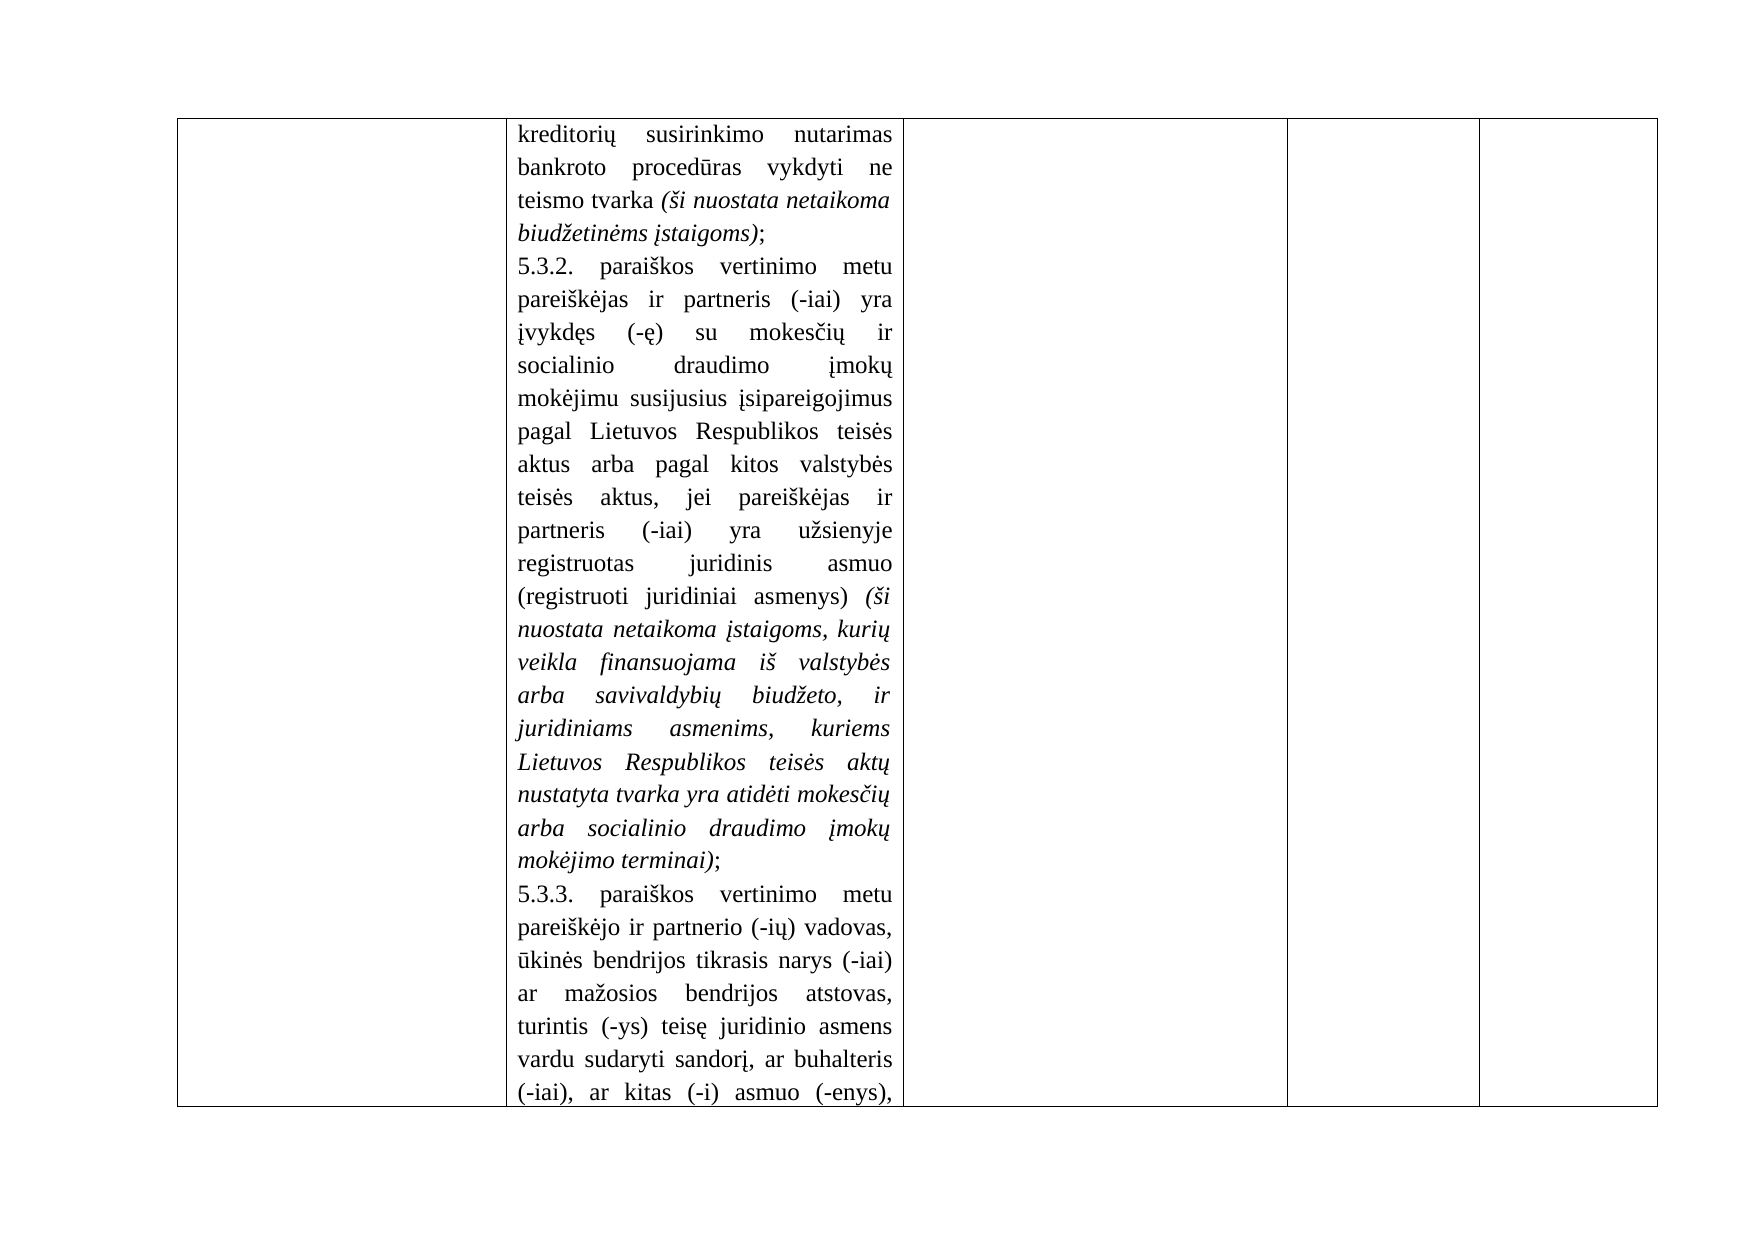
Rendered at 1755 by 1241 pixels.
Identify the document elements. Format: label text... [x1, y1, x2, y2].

table_cell [178, 119, 506, 1106]
table_cell kreditorių susirinkimo nutarimas bankroto procedūras vykdyti ne teismo tvarka (ši nuostata netaikoma biudžetinėms įstaigoms); 5.3.2. paraiškos vertinimo metu pareiškėjas ir partneris (-iai) yra įvykdęs (-ę) su mokesčių ir socialinio draudimo įmokų mokėjimu susijusius įsipareigojimus pagal Lietuvos Respublikos teisės aktus arba pagal kitos valstybės teisės aktus, jei pareiškėjas ir partneris (-iai) yra užsienyje registruotas juridinis asmuo (registruoti juridiniai asmenys) (ši nuostata netaikoma įstaigoms, kurių veikla finansuojama iš valstybės arba savivaldybių biudžeto, ir juridiniams asmenims, kuriems Lietuvos Respublikos teisės aktų nustatyta tvarka yra atidėti mokesčių arba socialinio draudimo įmokų mokėjimo terminai); 5.3.3. paraiškos vertinimo metu pareiškėjo ir partnerio (-ių) vadovas, ūkinės bendrijos tikrasis narys (-iai) ar mažosios bendrijos atstovas, turintis (-ys) teisę juridinio asmens vardu sudaryti sandorį, ar buhalteris (-iai), ar kitas (-i) asmuo (-enys), [507, 119, 903, 1106]
table_cell [1480, 119, 1657, 1106]
table_cell [904, 119, 1287, 1106]
table_cell [1288, 119, 1479, 1106]
